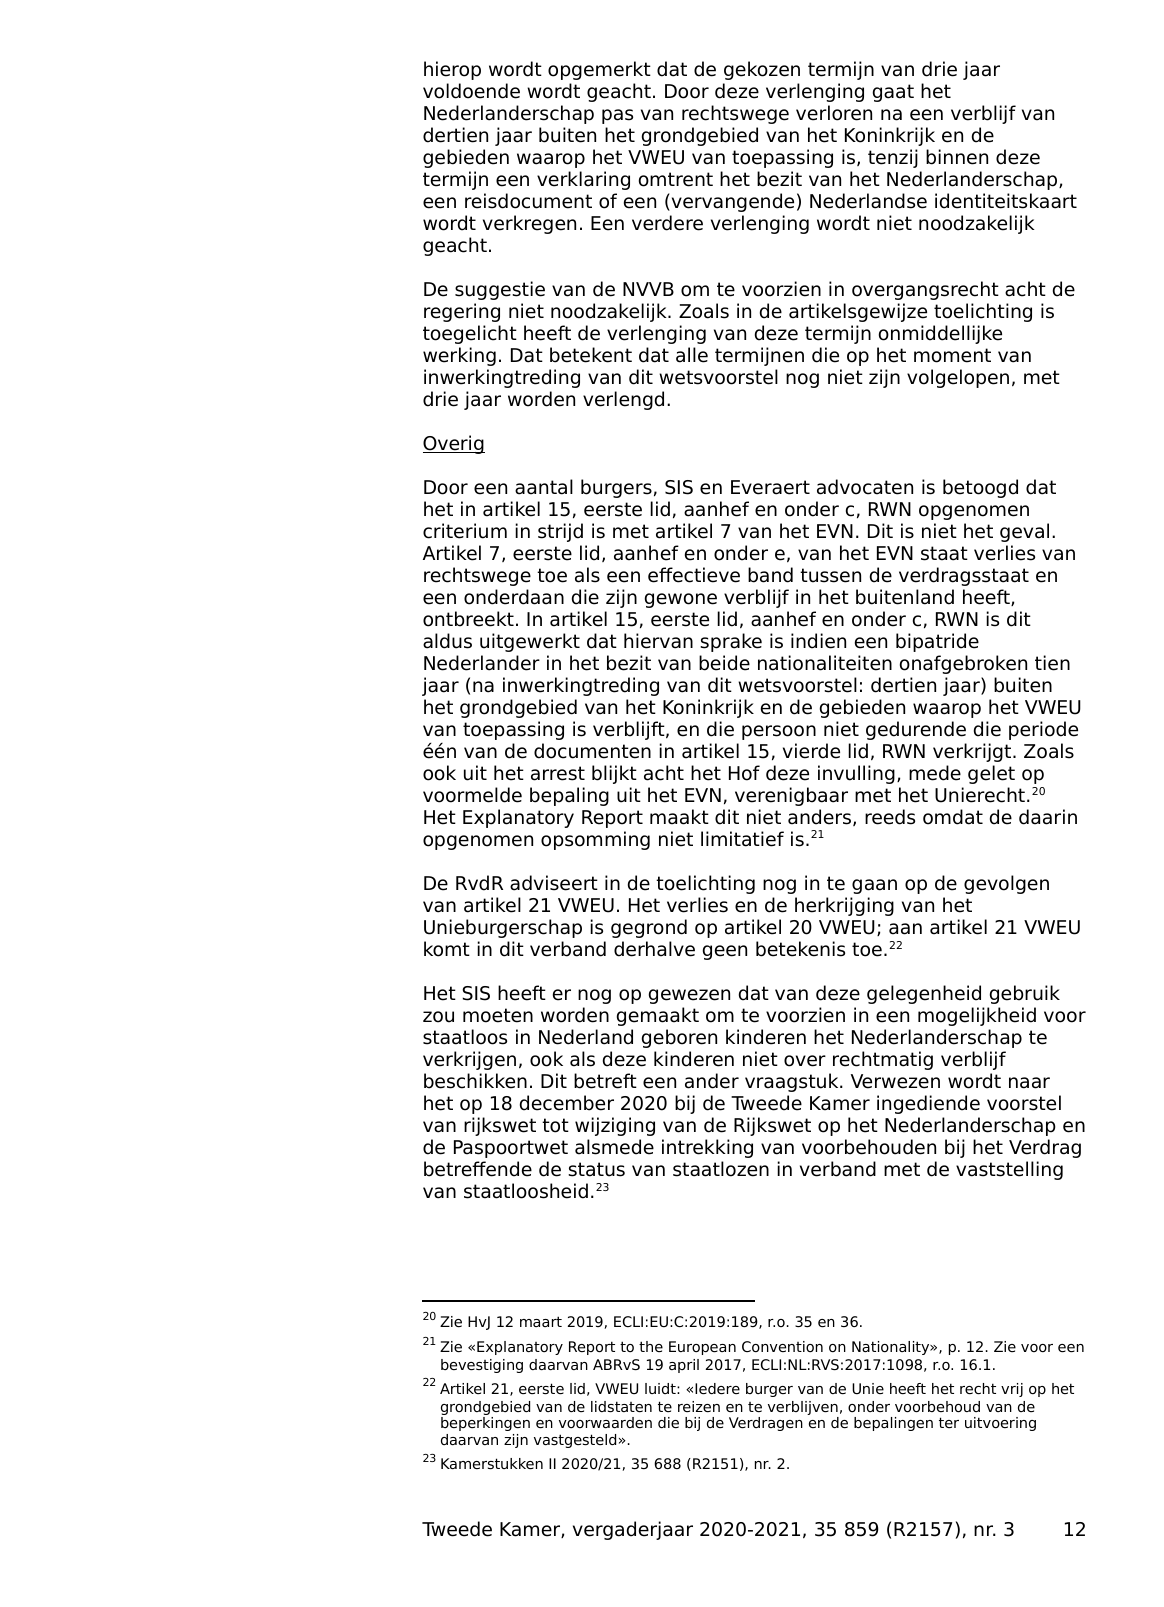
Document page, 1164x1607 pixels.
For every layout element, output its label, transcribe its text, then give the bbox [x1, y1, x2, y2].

text De RvdR adviseert in de toelichting nog in te gaan op de gevolgen van artikel 21 VWEU. Het verlies en de herkrijging van het Unieburgerschap is gegrond op artikel 20 VWEU; aan artikel 21 VWEU komt in dit verband derhalve geen betekenis toe. [422, 873, 1087, 961]
text Door een aantal burgers, SIS en Everaert advocaten is betoogd dat het in artikel 15, eerste lid, aanhef en onder c, RWN opgenomen criterium in strijd is met artikel 7 van het EVN. Dit is niet het geval. Artikel 7, eerste lid, aanhef en onder e, van het EVN staat verlies van rechtswege toe als een effectieve band tussen de verdragsstaat en een onderdaan die zijn gewone verblijf in het buitenland heeft, ontbreekt. In artikel 15, eerste lid, aanhef en onder c, RWN is dit aldus uitgewerkt dat hiervan sprake is indien een bipatride Nederlander in het bezit van beide nationaliteiten onafgebroken tien jaar (na inwerkingtreding van dit wetsvoorstel: dertien jaar) buiten het grondgebied van het Koninkrijk en de gebieden waarop het VWEU van toepassing is verblijft, en die persoon niet gedurende die periode één van de documenten in artikel 15, vierde lid, RWN verkrijgt. Zoals ook uit het arrest blijkt acht het Hof deze invulling, mede gelet op voormelde bepaling uit het EVN, verenigbaar met het Unierecht. Het Explanatory Report maakt dit niet anders, reeds omdat de daarin opgenomen opsomming niet limitatief is. [422, 477, 1087, 851]
text Zie HvJ 12 maart 2019, ECLI:EU:C:2019:189, r.o. 35 en 36. [422, 1310, 1087, 1332]
text Zie «Explanatory Report to the European Convention on Nationality», p. 12. Zie voor een bevestiging daarvan ABRvS 19 april 2017, ECLI:NL:RVS:2017:1098, r.o. 16.1. [422, 1335, 1087, 1374]
text Artikel 21, eerste lid, VWEU luidt: «Iedere burger van de Unie heeft het recht vrij op het grondgebied van de lidstaten te reizen en te verblijven, onder voorbehoud van de beperkingen en voorwaarden die bij de Verdragen en de bepalingen ter uitvoering daarvan zijn vastgesteld». [422, 1377, 1087, 1449]
text Het SIS heeft er nog op gewezen dat van deze gelegenheid gebruik zou moeten worden gemaakt om te voorzien in een mogelijkheid voor staatloos in Nederland geboren kinderen het Nederlanderschap te verkrijgen, ook als deze kinderen niet over rechtmatig verblijf beschikken. Dit betreft een ander vraagstuk. Verwezen wordt naar het op 18 december 2020 bij de Tweede Kamer ingediende voorstel van rijkswet tot wijziging van de Rijkswet op het Nederlanderschap en de Paspoortwet alsmede intrekking van voorbehouden bij het Verdrag betreffende de status van staatlozen in verband met de vaststelling van staatloosheid. [422, 983, 1087, 1203]
text Kamerstukken II 2020/21, 35 688 (R2151), nr. 2. [422, 1452, 1087, 1474]
text hierop wordt opgemerkt dat de gekozen termijn van drie jaar voldoende wordt geacht. Door deze verlenging gaat het Nederlanderschap pas van rechtswege verloren na een verblijf van dertien jaar buiten het grondgebied van het Koninkrijk en de gebieden waarop het VWEU van toepassing is, tenzij binnen deze termijn een verklaring omtrent het bezit van het Nederlanderschap, een reisdocument of een (vervangende) Nederlandse identiteitskaart wordt verkregen. Een verdere verlenging wordt niet noodzakelijk geacht. [422, 59, 1087, 257]
subtitle Overig [422, 433, 1087, 455]
text De suggestie van de NVVB om te voorzien in overgangsrecht acht de regering niet noodzakelijk. Zoals in de artikelsgewijze toelichting is toegelicht heeft de verlenging van deze termijn onmiddellijke werking. Dat betekent dat alle termijnen die op het moment van inwerkingtreding van dit wetsvoorstel nog niet zijn volgelopen, met drie jaar worden verlengd. [422, 279, 1087, 411]
